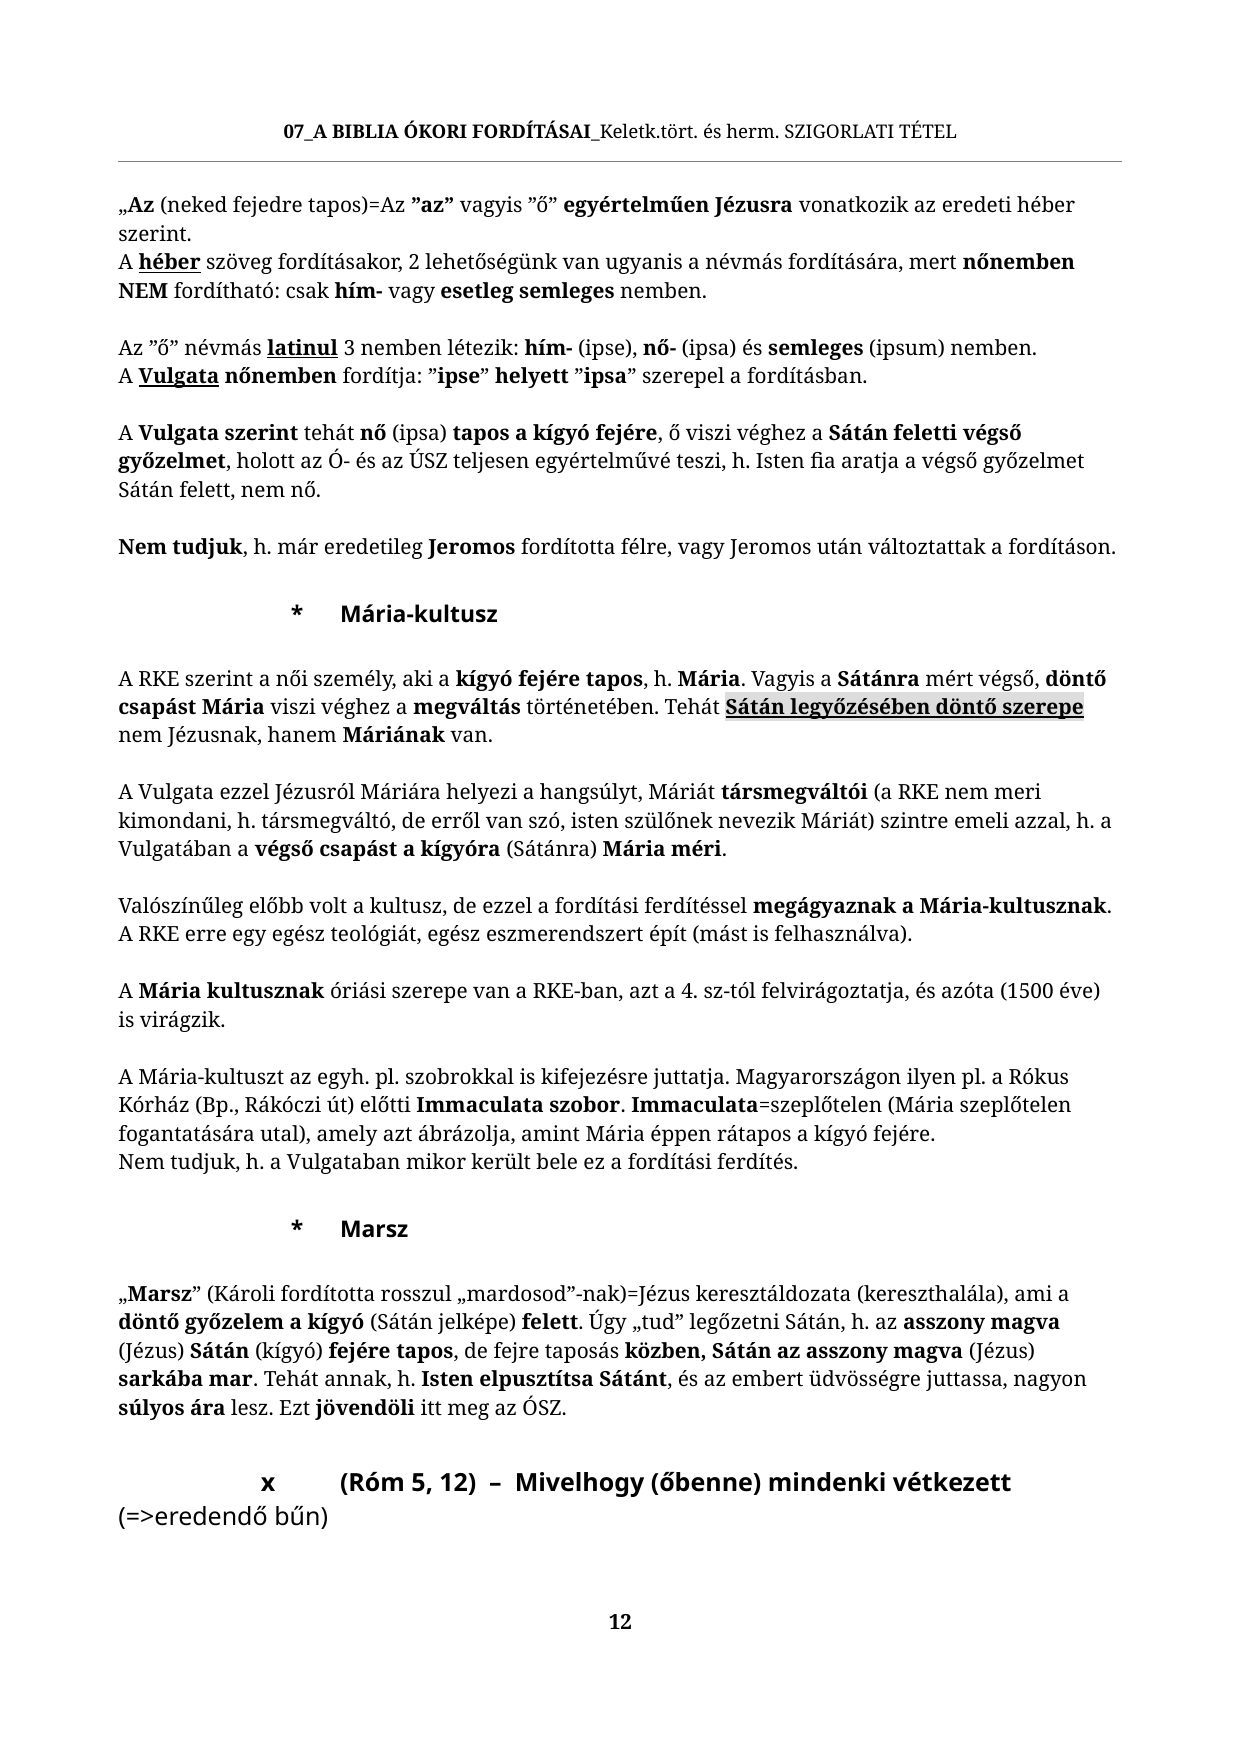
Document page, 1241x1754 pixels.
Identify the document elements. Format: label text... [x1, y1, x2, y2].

list „Az (neked fejedre tapos)=Az ”az” vagyis ”ő” egyértelműen Jézusra vonatkozik az eredeti héber szerint. [118, 191, 1122, 247]
list A Vulgata ezzel Jézusról Máriára helyezi a hangsúlyt, Máriát társmegváltói (a RKE nem meri kimondani, h. társmegváltó, de erről van szó, isten szülőnek nevezik Máriát) szintre emeli azzal, h. a Vulgatában a végső csapást a kígyóra (Sátánra) Mária méri. [118, 777, 1122, 863]
list Az ”ő” névmás latinul 3 nemben létezik: hím- (ipse), nő- (ipsa) és semleges (ipsum) nemben. [118, 333, 1122, 361]
subtitle Mária-kultusz [118, 598, 1122, 629]
list „Marsz” (Károli fordította rosszul „mardosod”-nak)=Jézus keresztáldozata (kereszthalála), ami a döntő győzelem a kígyó (Sátán jelképe) felett. Úgy „tud” legőzetni Sátán, h. az asszony magva (Jézus) Sátán (kígyó) fejére tapos, de fejre taposás közben, Sátán az asszony magva (Jézus) sarkába mar. Tehát annak, h. Isten elpusztítsa Sátánt, és az embert üdvösségre juttassa, nagyon súlyos ára lesz. Ezt jövendöli itt meg az ÓSZ. [118, 1251, 1122, 1421]
list A héber szöveg fordításakor, 2 lehetőségünk van ugyanis a névmás fordítására, mert nőnemben NEM fordítható: csak hím- vagy esetleg semleges nemben. [118, 247, 1122, 304]
list A Mária kultusznak óriási szerepe van a RKE-ban, azt a 4. sz-tól felvirágoztatja, és azóta (1500 éve) is virágzik. [118, 976, 1122, 1033]
list Nem tudjuk, h. már eredetileg Jeromos fordította félre, vagy Jeromos után változtattak a fordításon. [118, 532, 1122, 560]
list A Vulgata szerint tehát nő (ipsa) tapos a kígyó fejére, ő viszi véghez a Sátán feletti végső győzelmet, holott az Ó- és az ÚSZ teljesen egyértelművé teszi, h. Isten fia aratja a végső győzelmet Sátán felett, nem nő. [118, 418, 1122, 503]
list Valószínűleg előbb volt a kultusz, de ezzel a fordítási ferdítéssel megágyaznak a Mária-kultusznak. A RKE erre egy egész teológiát, egész eszmerendszert épít (mást is felhasználva). [118, 891, 1122, 948]
list A RKE szerint a női személy, aki a kígyó fejére tapos, h. Mária. Vagyis a Sátánra mért végső, döntő csapást Mária viszi véghez a megváltás történetében. Tehát Sátán legyőzésében döntő szerepe nem Jézusnak, hanem Máriának van. [118, 664, 1122, 749]
subtitle Marsz [118, 1213, 1122, 1244]
list A Mária-kultuszt az egyh. pl. szobrokkal is kifejezésre juttatja. Magyarországon ilyen pl. a Rókus Kórház (Bp., Rákóczi út) előtti Immaculata szobor. Immaculata=szeplőtelen (Mária szeplőtelen fogantatására utal), amely azt ábrázolja, amint Mária éppen rátapos a kígyó fejére. Nem tudjuk, h. a Vulgataban mikor került bele ez a fordítási ferdítés. [118, 1062, 1122, 1176]
list A Vulgata nőnemben fordítja: ”ipse” helyett ”ipsa” szerepel a fordításban. [118, 361, 1122, 389]
subtitle (Róm 5, 12) – Mivelhogy (őbenne) mindenki vétkezett (=>eredendő bűn) [118, 1465, 1122, 1533]
